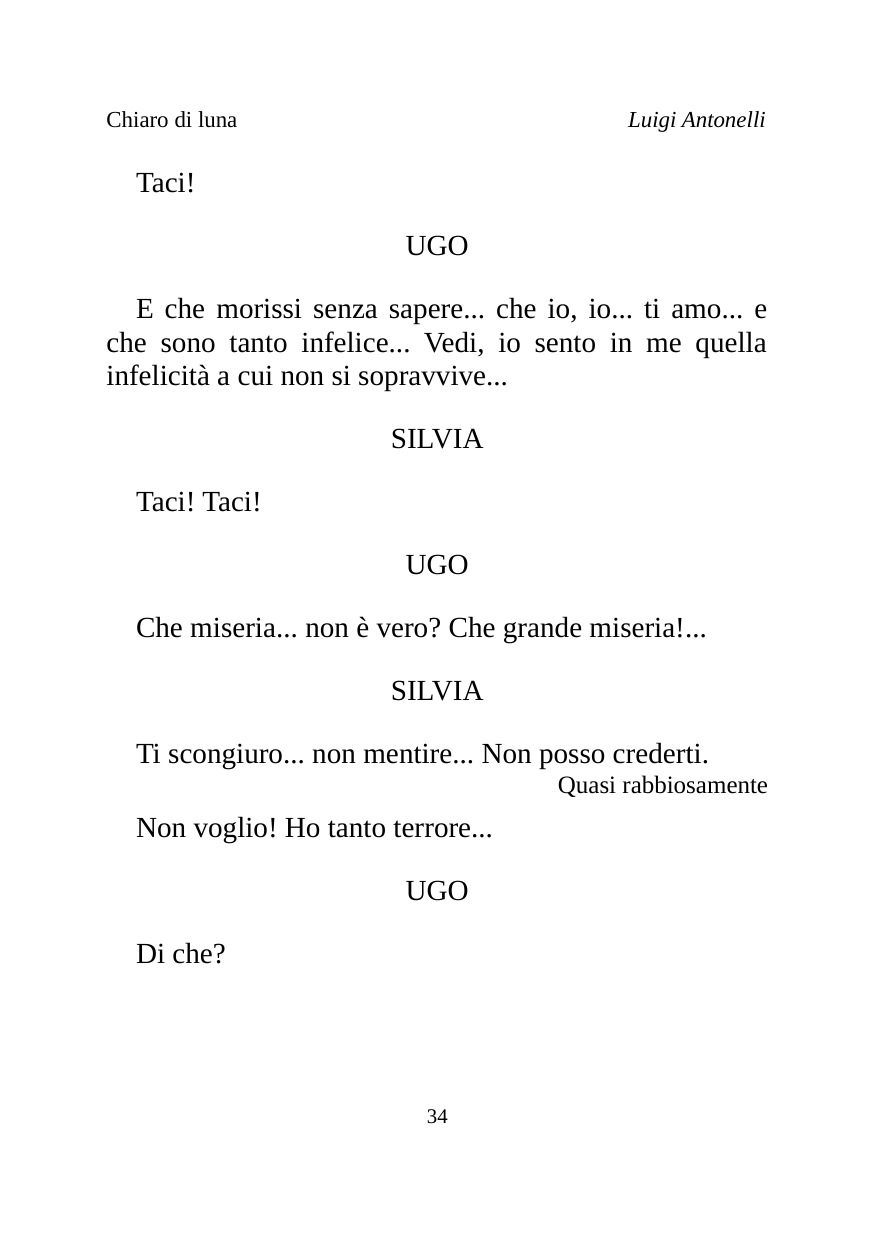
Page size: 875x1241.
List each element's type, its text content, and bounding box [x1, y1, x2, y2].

text Ti scongiuro... non mentire... Non posso crederti. [106, 736, 768, 770]
text UGO [106, 873, 768, 907]
text Quasi rabbiosamente [431, 770, 768, 799]
text Che miseria... non è vero? Che grande miseria!... [106, 610, 768, 644]
text Taci! Taci! [106, 484, 768, 518]
text Di che? [106, 937, 768, 970]
text SILVIA [106, 421, 768, 455]
text Non voglio! Ho tanto terrore... [106, 811, 768, 844]
text Taci! [106, 165, 768, 199]
text UGO [106, 228, 768, 262]
text UGO [106, 547, 768, 581]
text E che morissi senza sapere... che io, io... ti amo... e che sono tanto infelice... Vedi, io sento in me quella infelicità a cui non si sopravvive... [106, 291, 768, 392]
text SILVIA [106, 673, 768, 707]
